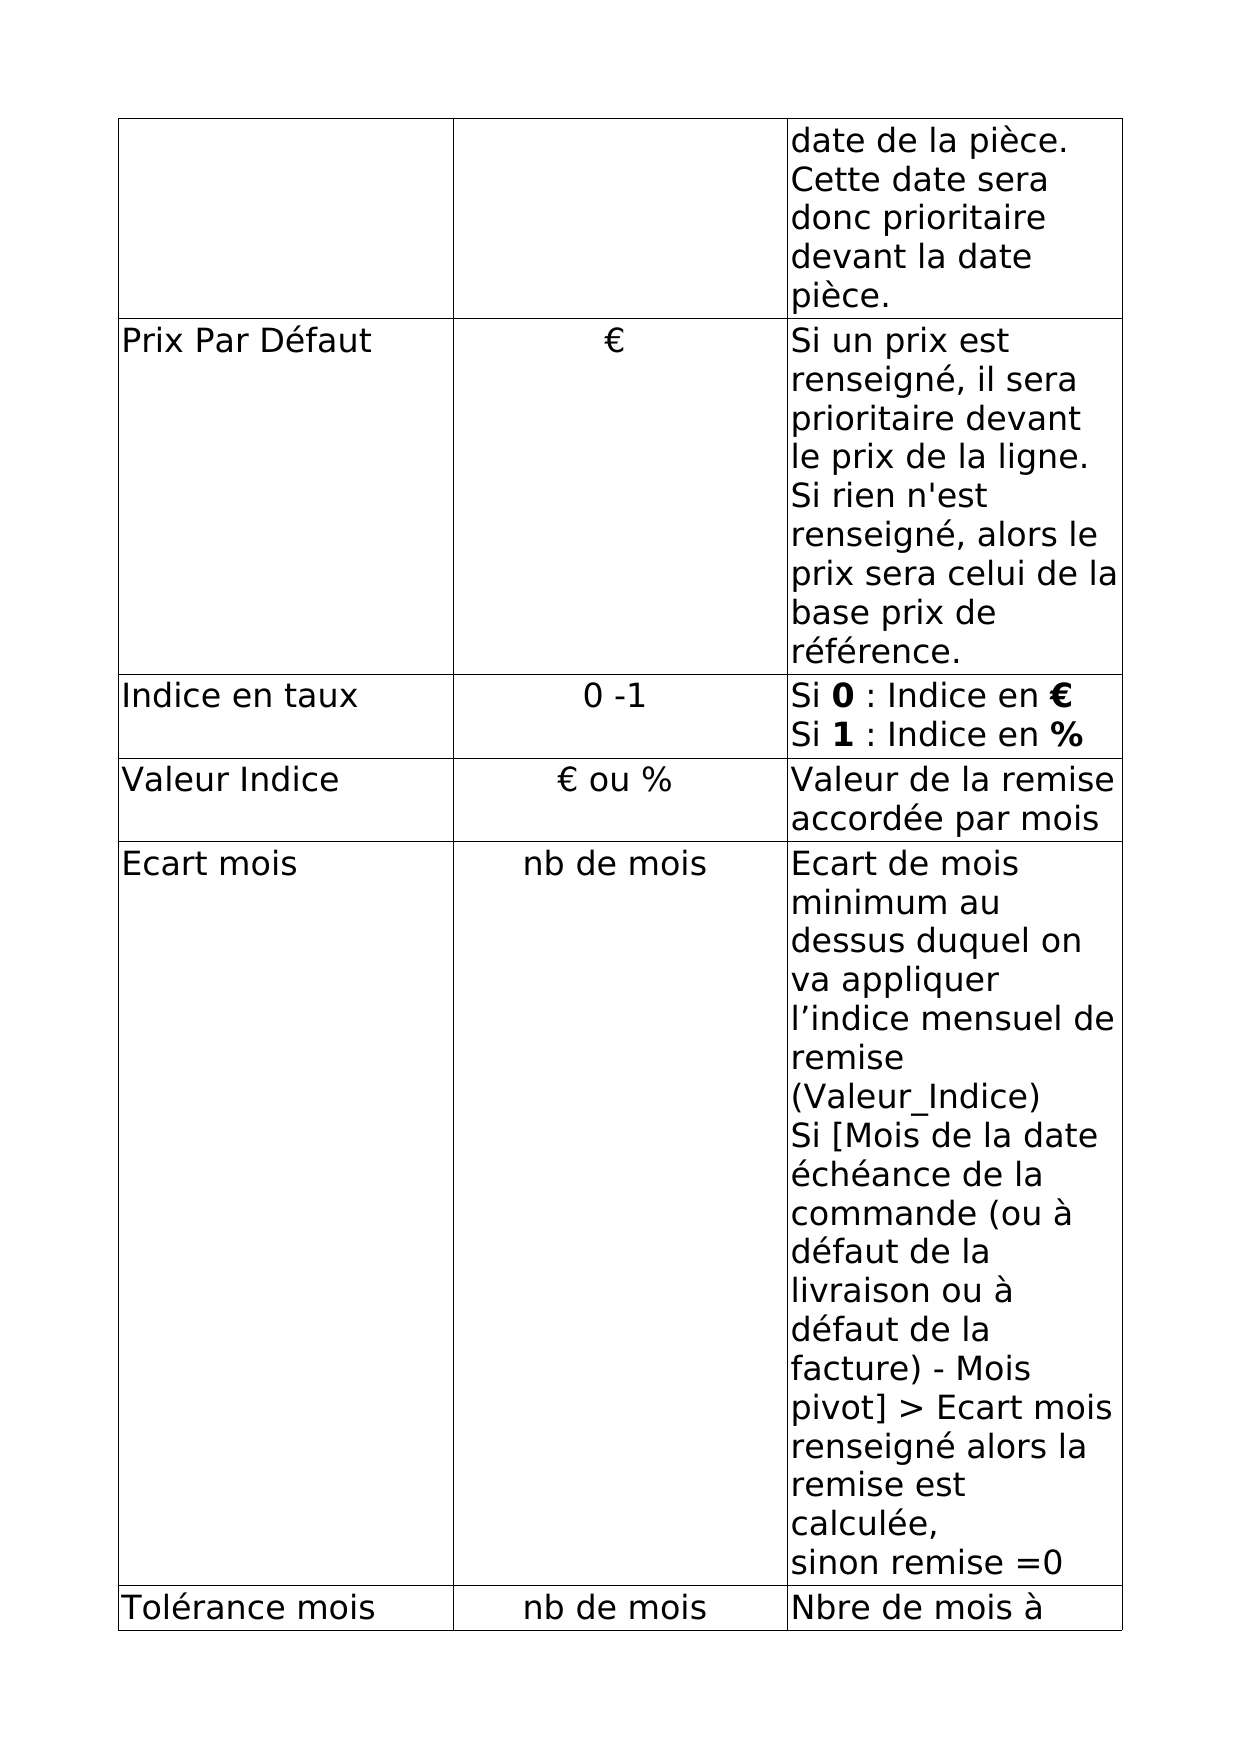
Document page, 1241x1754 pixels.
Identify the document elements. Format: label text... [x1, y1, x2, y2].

table_cell Si un prix est renseigné, il sera prioritaire devant le prix de la ligne. Si rien n'est renseigné, alors le prix sera celui de la base prix de référence. [788, 319, 1122, 674]
table_cell Si 0 : Indice en € Si 1 : Indice en % [788, 675, 1122, 758]
table_cell Ecart mois [119, 842, 453, 1585]
table_cell Nbre de mois à [788, 1586, 1122, 1630]
table_cell Valeur Indice [119, 759, 453, 841]
table_cell [454, 119, 787, 318]
table_cell Tolérance mois [119, 1586, 453, 1630]
table_cell nb de mois [454, 842, 787, 1585]
table_cell 0 -1 [454, 675, 787, 758]
table_cell nb de mois [454, 1586, 787, 1630]
table_cell date de la pièce. Cette date sera donc prioritaire devant la date pièce. [788, 119, 1122, 318]
table_cell Ecart de mois minimum au dessus duquel on va appliquer l’indice mensuel de remise (Valeur_Indice) Si [Mois de la date échéance de la commande (ou à défaut de la livraison ou à défaut de la facture) - Mois pivot] > Ecart mois renseigné alors la remise est calculée, sinon remise =0 [788, 842, 1122, 1585]
table_cell € ou % [454, 759, 787, 841]
table_cell Valeur de la remise accordée par mois [788, 759, 1122, 841]
table_cell [119, 119, 453, 318]
table_cell Prix Par Défaut [119, 319, 453, 674]
table_cell Indice en taux [119, 675, 453, 758]
table_cell € [454, 319, 787, 674]
